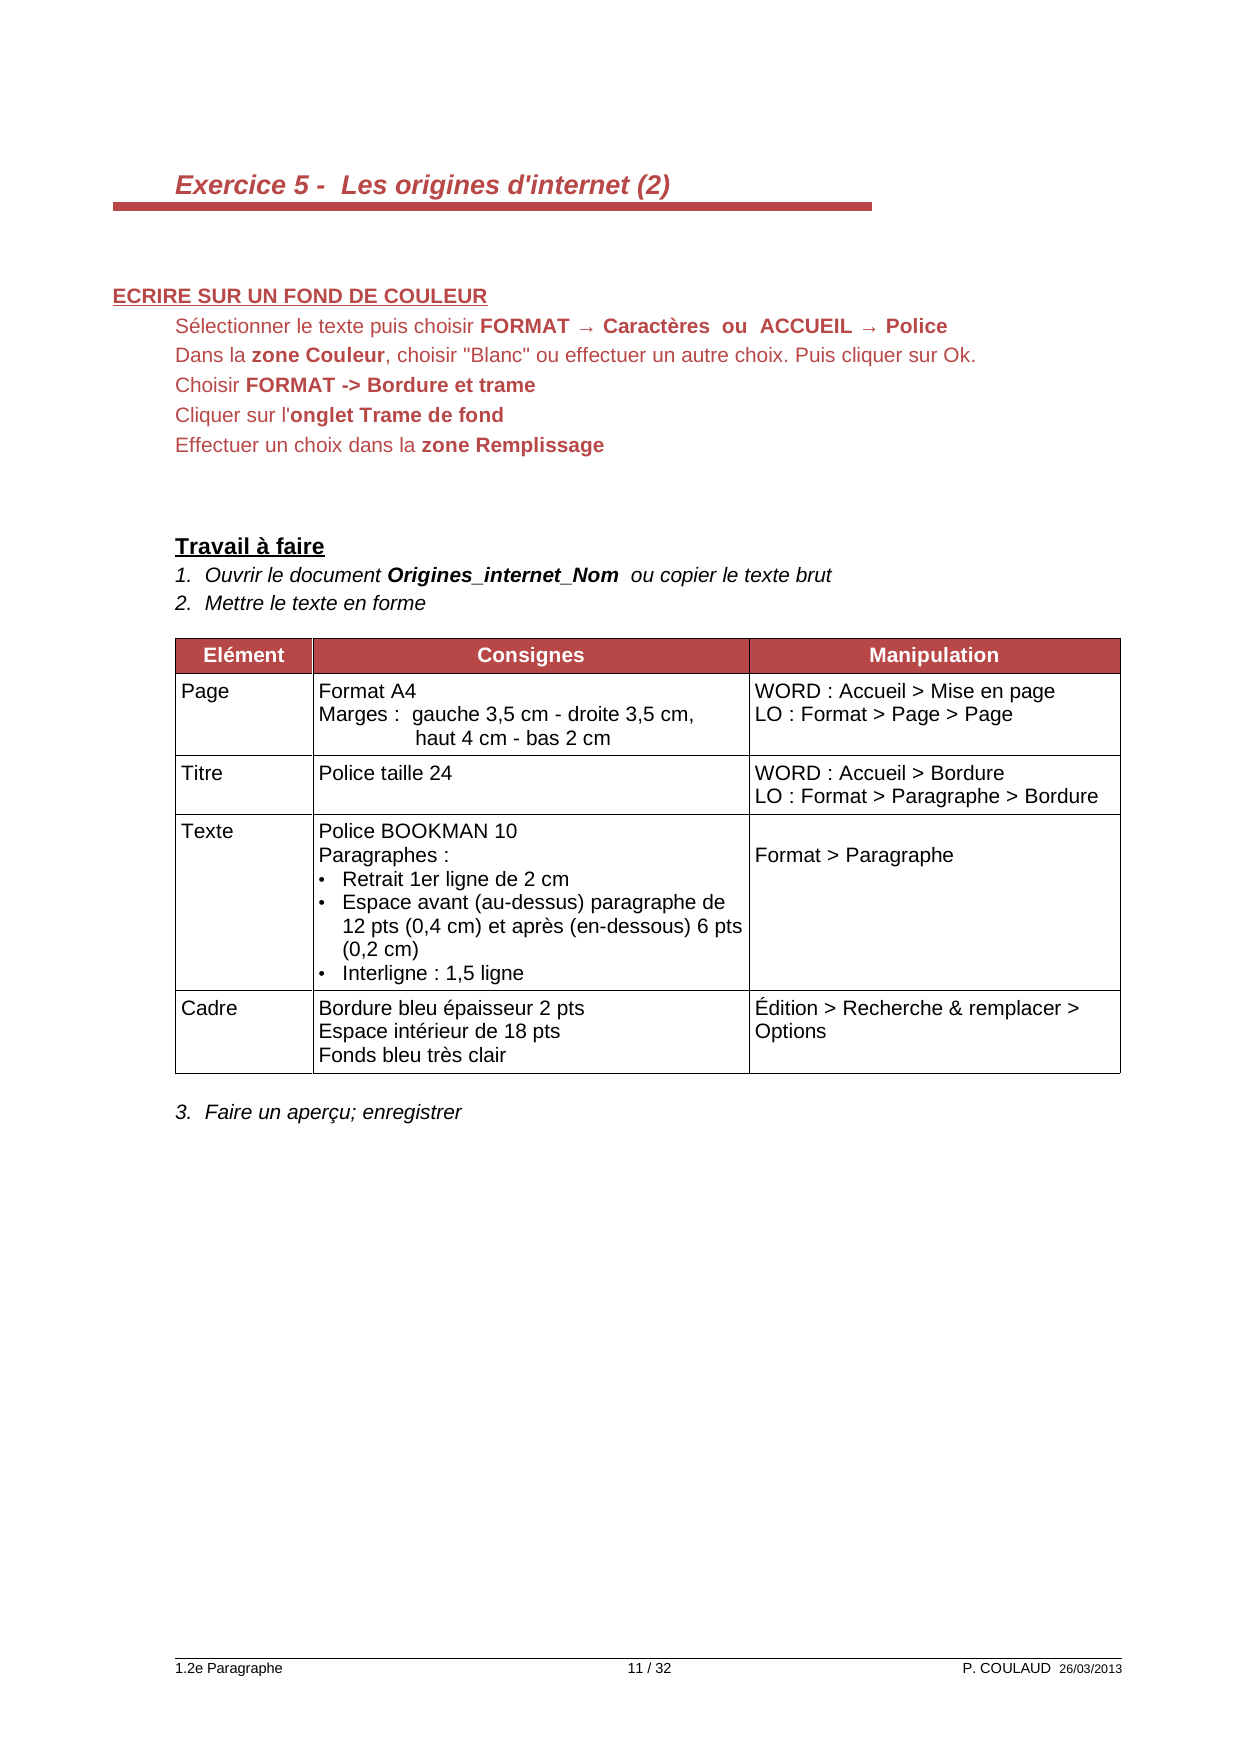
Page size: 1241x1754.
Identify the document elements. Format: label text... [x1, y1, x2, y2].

subtitle Les origines d'internet (2) [112, 167, 872, 211]
subtitle ECRIRE SUR UN FOND DE COULEUR [112, 284, 1122, 308]
table_cell Police BOOKMAN 10 Paragraphes : Retrait 1er ligne de 2 cm Espace avant (au-dessus) paragraphe de 12 pts (0,4 cm) et après (en-dessous) 6 pts (0,2 cm) Interligne : 1,5 ligne [314, 815, 749, 990]
subtitle Travail à faire [175, 533, 1122, 559]
table_cell Cadre [176, 991, 312, 1073]
table_cell Édition > Recherche & remplacer > Options [750, 991, 1120, 1073]
table_cell Police taille 24 [314, 756, 749, 814]
text Dans la zone Couleur, choisir "Blanc" ou effectuer un autre choix. Puis cliquer sur Ok. [175, 344, 1122, 367]
table_cell Bordure bleu épaisseur 2 pts Espace intérieur de 18 pts Fonds bleu très clair [314, 991, 749, 1073]
text Sélectionner le texte puis choisir FORMAT → Caractères ou ACCUEIL → Police [175, 314, 1122, 338]
table_cell WORD : Accueil > Bordure LO : Format > Paragraphe > Bordure [750, 756, 1120, 814]
text Choisir FORMAT -> Bordure et trame [175, 374, 1122, 397]
text Cliquer sur l'onglet Trame de fond [175, 403, 1122, 427]
table_cell Format A4 Marges : gauche 3,5 cm - droite 3,5 cm, haut 4 cm - bas 2 cm [314, 674, 749, 755]
table_header Manipulation [750, 639, 1120, 673]
table_header Elément [176, 639, 312, 673]
table_cell Format > Paragraphe [750, 815, 1120, 990]
table_header Consignes [314, 639, 749, 673]
table_cell WORD : Accueil > Mise en page LO : Format > Page > Page [750, 674, 1120, 755]
table_cell Page [176, 674, 312, 755]
text Effectuer un choix dans la zone Remplissage [175, 433, 1122, 457]
list Faire un aperçu; enregistrer [175, 1100, 1122, 1124]
table_cell Titre [176, 756, 312, 814]
table_cell Texte [176, 815, 312, 990]
list Ouvrir le document Origines_internet_Nom ou copier le texte brut [175, 563, 1122, 587]
list Mettre le texte en forme [175, 591, 1122, 614]
